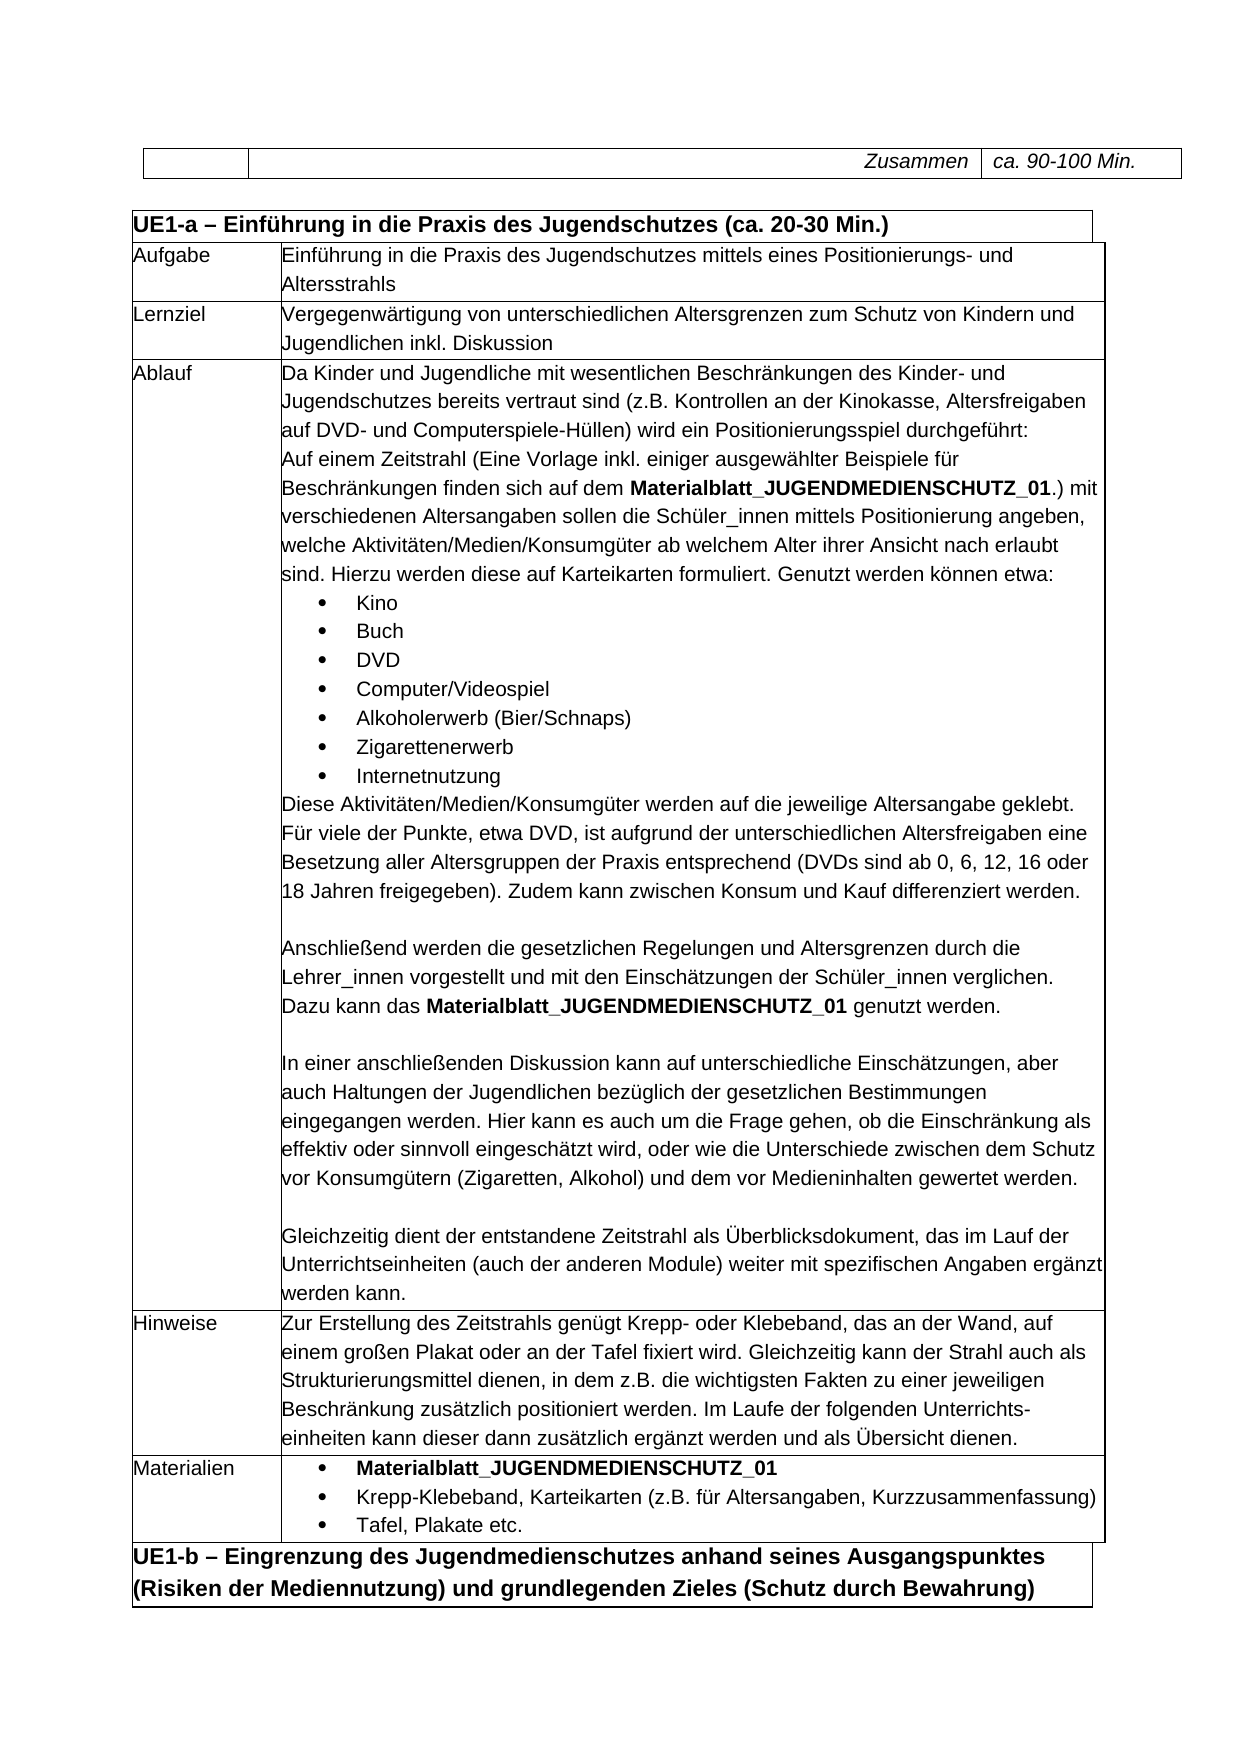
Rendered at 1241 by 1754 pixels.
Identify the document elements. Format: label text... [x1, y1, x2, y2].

table_cell Vergegenwärtigung von unterschiedlichen Altersgrenzen zum Schutz von Kindern und Jugendlichen inkl. Diskussion [282, 302, 1104, 359]
table_cell [1098, 1543, 1102, 1606]
table_cell UE1-b – Eingrenzung des Jugendmedienschutzes anhand seines Ausgangspunktes (Risiken der Mediennutzung) und grundlegenden Zieles (Schutz durch Bewahrung) [133, 1543, 1092, 1606]
table_cell Materialien [133, 1456, 281, 1542]
table_header [1093, 210, 1098, 242]
table_cell Zusammen [249, 149, 981, 177]
table_cell Da Kinder und Jugendliche mit wesentlichen Beschränkungen des Kinder- und Jugendschutzes bereits vertraut sind (z.B. Kontrollen an der Kinokasse, Altersfreigaben auf DVD- und Computerspiele-Hüllen) wird ein Positionierungsspiel durchgeführt: Auf einem Zeitstrahl (Eine Vorlage inkl. einiger ausgewählter Beispiele für Beschränkungen finden sich auf dem Materialblatt_JUGENDMEDIENSCHUTZ_01.) mit verschiedenen Altersangaben sollen die Schüler_innen mittels Positionierung angeben, welche Aktivitäten/Medien/Konsumgüter ab welchem Alter ihrer Ansicht nach erlaubt sind. Hierzu werden diese auf Karteikarten formuliert. Genutzt werden können etwa: Kino Buch DVD Computer/Videospiel Alkoholerwerb (Bier/Schnaps) Zigarettenerwerb Internetnutzung Diese Aktivitäten/Medien/Konsumgüter werden auf die jeweilige Altersangabe geklebt. Für viele der Punkte, etwa DVD, ist aufgrund der unterschiedlichen Altersfreigaben eine Besetzung aller Altersgruppen der Praxis entsprechend (DVDs sind ab 0, 6, 12, 16 oder 18 Jahren freigegeben). Zudem kann zwischen Konsum und Kauf differenziert werden. Anschließend werden die gesetzlichen Regelungen und Altersgrenzen durch die Lehrer_innen vorgestellt und mit den Einschätzungen der Schüler_innen verglichen. Dazu kann das Materialblatt_JUGENDMEDIENSCHUTZ_01 genutzt werden. In einer anschließenden Diskussion kann auf unterschiedliche Einschätzungen, aber auch Haltungen der Jugendlichen bezüglich der gesetzlichen Bestimmungen eingegangen werden. Hier kann es auch um die Frage gehen, ob die Einschränkung als effektiv oder sinnvoll eingeschätzt wird, oder wie die Unterschiede zwischen dem Schutz vor Konsumgütern (Zigaretten, Alkohol) und dem vor Medieninhalten gewertet werden. Gleichzeitig dient der entstandene Zeitstrahl als Überblicksdokument, das im Lauf der Unterrichtseinheiten (auch der anderen Module) weiter mit spezifischen Angaben ergänzt werden kann. [282, 360, 1104, 1310]
table_cell Materialblatt_JUGENDMEDIENSCHUTZ_01 Krepp-Klebeband, Karteikarten (z.B. für Altersangaben, Kurzzusammenfassung) Tafel, Plakate etc. [282, 1456, 1104, 1542]
table_cell Einführung in die Praxis des Jugendschutzes mittels eines Positionierungs- und Altersstrahls [282, 243, 1104, 301]
table_cell [144, 149, 248, 177]
table_header UE1-a – Einführung in die Praxis des Jugendschutzes (ca. 20-30 Min.) [133, 211, 1092, 242]
table_cell Lernziel [133, 302, 281, 359]
table_cell Hinweise [133, 1311, 281, 1454]
table_cell Aufgabe [133, 243, 281, 301]
table_cell Zur Erstellung des Zeitstrahls genügt Krepp- oder Klebeband, das an der Wand, auf einem großen Plakat oder an der Tafel fixiert wird. Gleichzeitig kann der Strahl auch als Strukturierungsmittel dienen, in dem z.B. die wichtigsten Fakten zu einer jeweiligen Beschränkung zusätzlich positioniert werden. Im Laufe der folgenden Unterrichts-einheiten kann dieser dann zusätzlich ergänzt werden und als Übersicht dienen. [282, 1311, 1104, 1454]
table_cell [1093, 1543, 1098, 1606]
table_cell Ablauf [133, 360, 281, 1310]
table_header [1098, 210, 1102, 242]
table_cell ca. 90-100 Min. [982, 149, 1181, 177]
